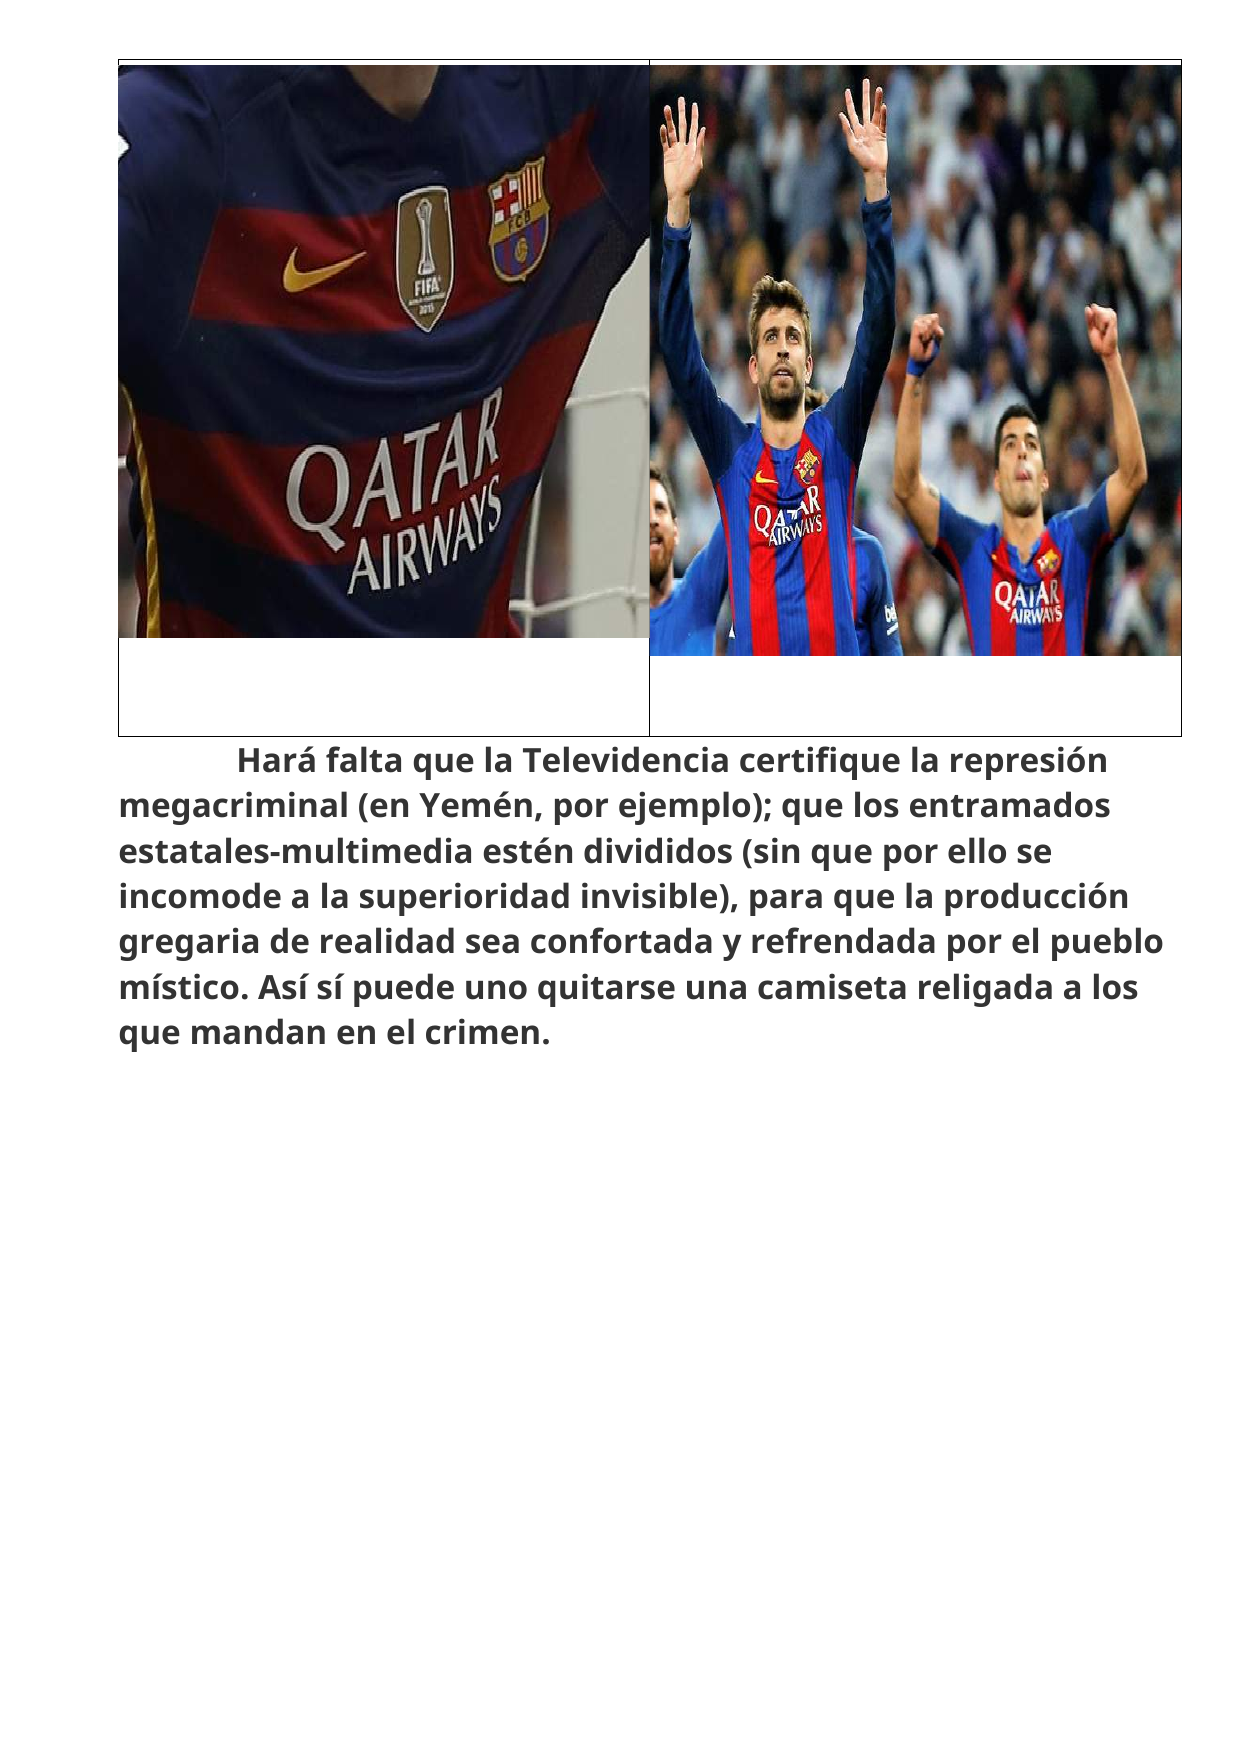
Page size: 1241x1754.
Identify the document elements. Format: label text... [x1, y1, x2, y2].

picture [118, 65, 1182, 656]
text Hará falta que la Televidencia certifique la represión megacriminal (en Yemén, por ejemplo); que los entramados estatales-multimedia estén divididos (sin que por ello se incomode a la superioridad invisible), para que la producción gregaria de realidad sea confortada y refrendada por el pueblo místico. Así sí puede uno quitarse una camiseta religada a los que mandan en el crimen. [118, 737, 1181, 1054]
table_header [119, 656, 649, 736]
table_header [650, 656, 1181, 736]
table_header [650, 60, 1181, 65]
table_header [119, 60, 649, 65]
